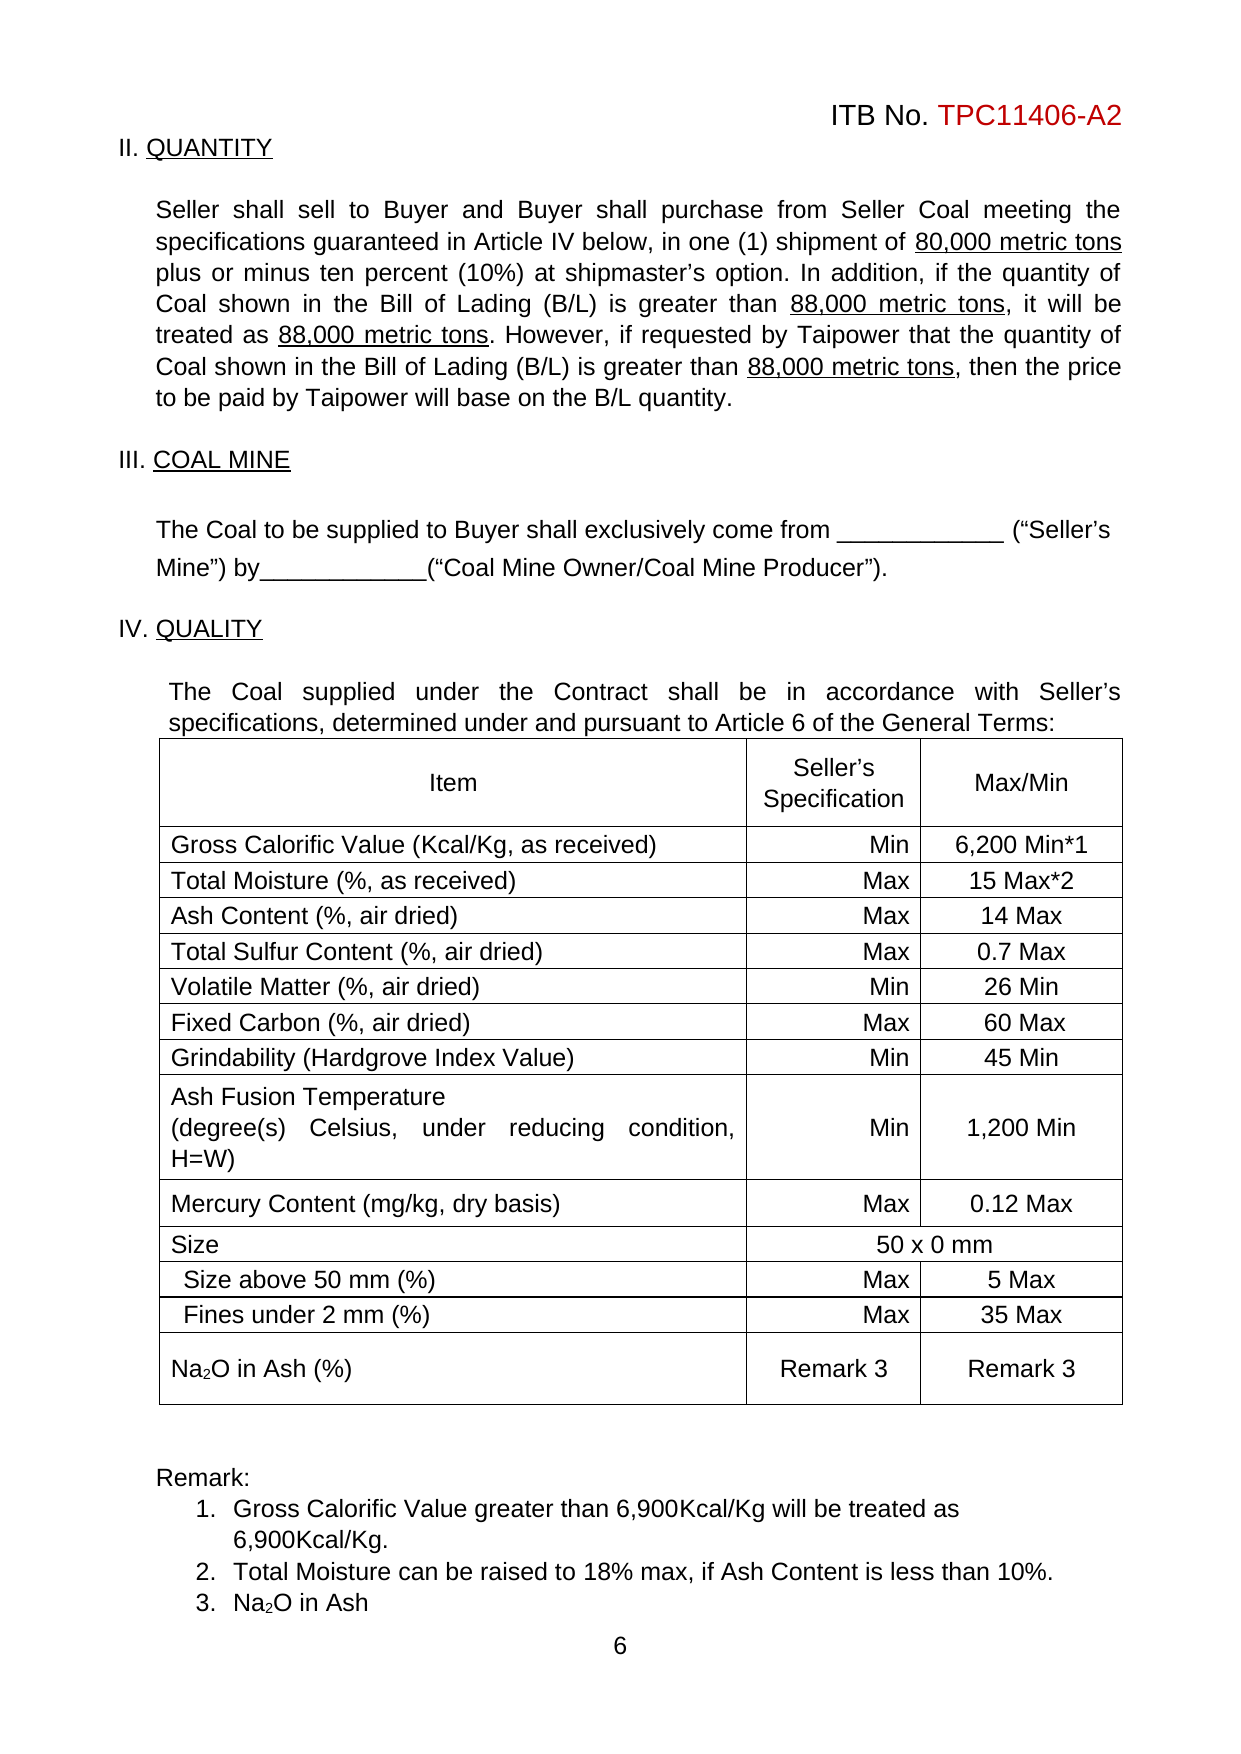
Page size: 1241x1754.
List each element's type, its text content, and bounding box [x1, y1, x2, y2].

table_cell Remark 3 [921, 1333, 1122, 1404]
table_cell 6,200 Min*1 [921, 827, 1122, 862]
text II. QUANTITY [118, 131, 1122, 163]
table_cell Max [747, 1004, 920, 1039]
table_cell 26 Min [921, 969, 1122, 1003]
table_cell Max [747, 863, 920, 897]
table_cell Volatile Matter (%, air dried) [160, 969, 746, 1003]
table_cell 15 Max*2 [921, 863, 1122, 897]
table_cell Fixed Carbon (%, air dried) [160, 1004, 746, 1039]
table_cell Min [747, 1040, 920, 1074]
table_cell 0.12 Max [921, 1180, 1122, 1226]
table_cell Max [747, 1298, 920, 1332]
table_cell 60 Max [921, 1004, 1122, 1039]
table_cell 35 Max [921, 1298, 1122, 1332]
table_cell Size above 50 mm (%) [160, 1262, 746, 1296]
list Gross Calorific Value greater than 6,900Kcal/Kg will be treated as 6,900Kcal/Kg. [195, 1492, 1122, 1555]
text The Coal to be supplied to Buyer shall exclusively come from ____________ (“Seller’s Mine”) by____________(“Coal Mine Owner/Coal Mine Producer”). [156, 506, 1122, 581]
table_cell Na2O in Ash (%) [160, 1333, 746, 1404]
table_cell Ash Fusion Temperature (degree(s) Celsius, under reducing condition, H=W) [160, 1075, 746, 1179]
table_cell Gross Calorific Value (Kcal/Kg, as received) [160, 827, 746, 862]
text The Coal supplied under the Contract shall be in accordance with Seller’s specifications, determined under and pursuant to Article 6 of the General Terms: [168, 675, 1122, 738]
table_cell Max [747, 1180, 920, 1226]
table_cell Grindability (Hardgrove Index Value) [160, 1040, 746, 1074]
list Na2O in Ash [195, 1586, 1122, 1617]
table_cell Max [747, 934, 920, 968]
table_cell Fines under 2 mm (%) [160, 1298, 746, 1332]
table_cell 0.7 Max [921, 934, 1122, 968]
table_cell 45 Min [921, 1040, 1122, 1074]
table_cell Max [747, 898, 920, 932]
table_cell 1,200 Min [921, 1075, 1122, 1179]
table_cell Mercury Content (mg/kg, dry basis) [160, 1180, 746, 1226]
table_cell Total Moisture (%, as received) [160, 863, 746, 897]
text IV. QUALITY [118, 613, 1122, 644]
table_header Item [160, 739, 746, 826]
table_cell Remark 3 [747, 1333, 920, 1404]
text Remark: [156, 1461, 1122, 1492]
table_cell 50 x 0 mm [747, 1227, 1122, 1261]
table_header Max/Min [921, 739, 1122, 826]
table_cell Min [747, 827, 920, 862]
table_cell 14 Max [921, 898, 1122, 932]
table_header Seller’s Specification [747, 739, 920, 826]
table_cell Ash Content (%, air dried) [160, 898, 746, 932]
list Total Moisture can be raised to 18% max, if Ash Content is less than 10%. [195, 1555, 1122, 1586]
table_cell 5 Max [921, 1262, 1122, 1296]
table_cell Min [747, 1075, 920, 1179]
table_cell Max [747, 1262, 920, 1296]
text Seller shall sell to Buyer and Buyer shall purchase from Seller Coal meeting the specifications guaranteed in Article IV below, in one (1) shipment of 80,000 metric tons plus or minus ten percent (10%) at shipmaster’s option. In addition, if the quantity of Coal shown in the Bill of Lading (B/L) is greater than 88,000 metric tons, it will be treated as 88,000 metric tons. However, if requested by Taipower that the quantity of Coal shown in the Bill of Lading (B/L) is greater than 88,000 metric tons, then the price to be paid by Taipower will base on the B/L quantity. [155, 194, 1122, 413]
table_cell Total Sulfur Content (%, air dried) [160, 934, 746, 968]
table_cell Size [160, 1227, 746, 1261]
table_cell Min [747, 969, 920, 1003]
text III. COAL MINE [118, 444, 1122, 475]
